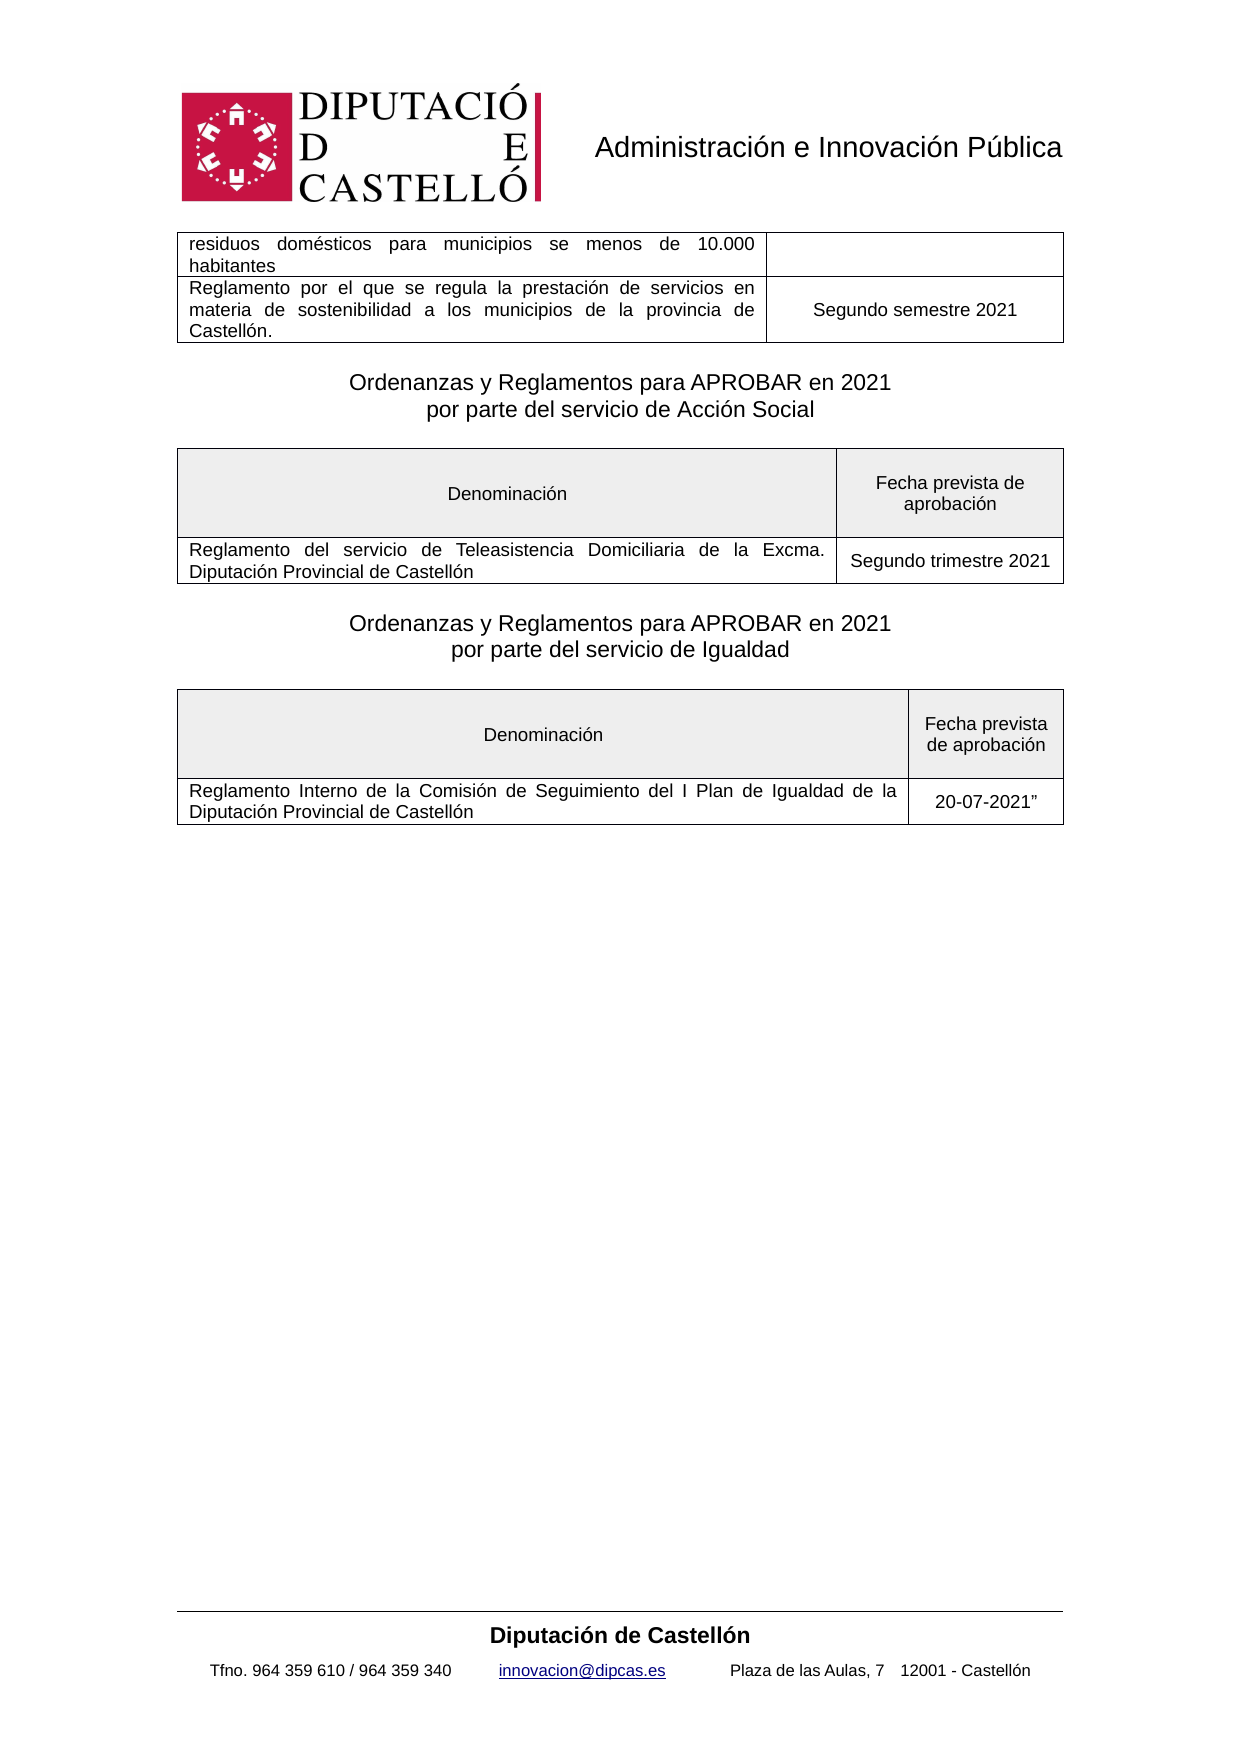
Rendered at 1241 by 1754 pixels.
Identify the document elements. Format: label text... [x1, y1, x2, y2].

table_cell Reglamento del servicio de Teleasistencia Domiciliaria de la Excma. Diputación Provincial de Castellón [178, 538, 836, 583]
picture [181, 83, 541, 202]
table_cell Segundo semestre 2021 [767, 277, 1063, 342]
table_header Denominación [178, 449, 836, 537]
table_cell residuos domésticos para municipios se menos de 10.000 habitantes [178, 233, 766, 276]
table_header Denominación [178, 690, 908, 778]
text Ordenanzas y Reglamentos para APROBAR en 2021 [177, 369, 1063, 396]
text Ordenanzas y Reglamentos para APROBAR en 2021 [177, 610, 1063, 636]
table_cell Reglamento Interno de la Comisión de Seguimiento del I Plan de Igualdad de la Diputación Provincial de Castellón [178, 779, 908, 823]
table_cell Segundo trimestre 2021 [837, 538, 1063, 583]
text por parte del servicio de Acción Social [177, 396, 1063, 422]
table_header Fecha prevista de aprobación [909, 690, 1063, 778]
table_header Fecha prevista de aprobación [837, 449, 1063, 537]
table_cell [767, 233, 1063, 276]
table_cell Reglamento por el que se regula la prestación de servicios en materia de sostenibilidad a los municipios de la provincia de Castellón. [178, 277, 766, 342]
table_cell 20-07-2021” [909, 779, 1063, 823]
text por parte del servicio de Igualdad [177, 636, 1063, 663]
